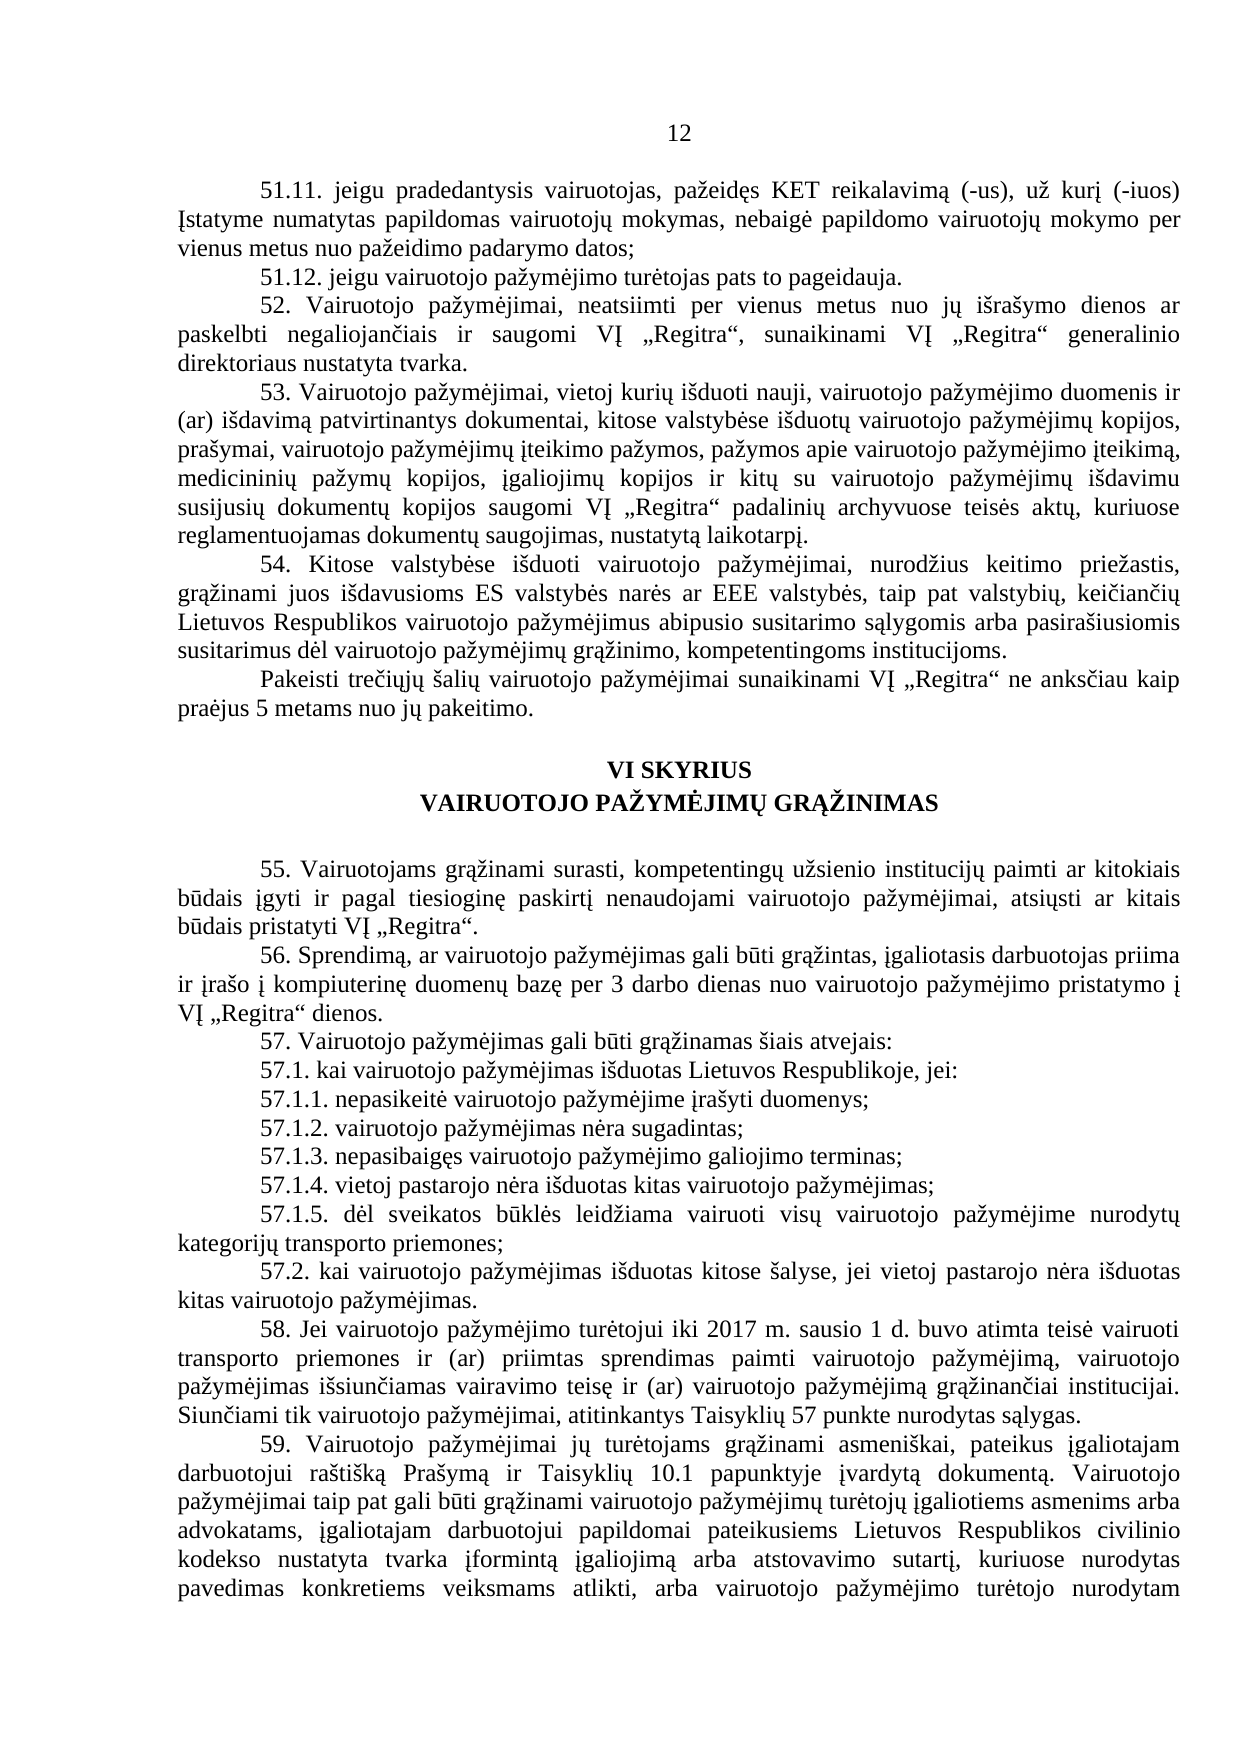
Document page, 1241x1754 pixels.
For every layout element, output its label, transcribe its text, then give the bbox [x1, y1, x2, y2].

text 57.1. kai vairuotojo pažymėjimas išduotas Lietuvos Respublikoje, jei: [177, 1055, 1181, 1084]
text 57.1.1. nepasikeitė vairuotojo pažymėjime įrašyti duomenys; [177, 1084, 1181, 1113]
text 57.1.3. nepasibaigęs vairuotojo pažymėjimo galiojimo terminas; [177, 1141, 1181, 1170]
text Pakeisti trečiųjų šalių vairuotojo pažymėjimai sunaikinami VĮ „Regitra“ ne anksčiau kaip praėjus 5 metams nuo jų pakeitimo. [177, 664, 1181, 722]
text 59. Vairuotojo pažymėjimai jų turėtojams grąžinami asmeniškai, pateikus įgaliotajam darbuotojui raštišką Prašymą ir Taisyklių 10.1 papunktyje įvardytą dokumentą. Vairuotojo pažymėjimai taip pat gali būti grąžinami vairuotojo pažymėjimų turėtojų įgaliotiems asmenims arba advokatams, įgaliotajam darbuotojui papildomai pateikusiems Lietuvos Respublikos civilinio kodekso nustatyta tvarka įformintą įgaliojimą arba atstovavimo sutartį, kuriuose nurodytas pavedimas konkretiems veiksmams atlikti, arba vairuotojo pažymėjimo turėtojo nurodytam [177, 1429, 1181, 1601]
text 57.1.2. vairuotojo pažymėjimas nėra sugadintas; [177, 1113, 1181, 1141]
text 51.11. jeigu pradedantysis vairuotojas, pažeidęs KET reikalavimą (-us), už kurį (-iuos) Įstatyme numatytas papildomas vairuotojų mokymas, nebaigė papildomo vairuotojų mokymo per vienus metus nuo pažeidimo padarymo datos; [177, 176, 1181, 262]
text 58. Jei vairuotojo pažymėjimo turėtojui iki 2017 m. sausio 1 d. buvo atimta teisė vairuoti transporto priemones ir (ar) priimtas sprendimas paimti vairuotojo pažymėjimą, vairuotojo pažymėjimas išsiunčiamas vairavimo teisę ir (ar) vairuotojo pažymėjimą grąžinančiai institucijai. Siunčiami tik vairuotojo pažymėjimai, atitinkantys Taisyklių 57 punkte nurodytas sąlygas. [177, 1314, 1181, 1429]
text 53. Vairuotojo pažymėjimai, vietoj kurių išduoti nauji, vairuotojo pažymėjimo duomenis ir (ar) išdavimą patvirtinantys dokumentai, kitose valstybėse išduotų vairuotojo pažymėjimų kopijos, prašymai, vairuotojo pažymėjimų įteikimo pažymos, pažymos apie vairuotojo pažymėjimo įteikimą, medicininių pažymų kopijos, įgaliojimų kopijos ir kitų su vairuotojo pažymėjimų išdavimu susijusių dokumentų kopijos saugomi VĮ „Regitra“ padalinių archyvuose teisės aktų, kuriuose reglamentuojamas dokumentų saugojimas, nustatytą laikotarpį. [177, 377, 1181, 549]
text 57. Vairuotojo pažymėjimas gali būti grąžinamas šiais atvejais: [177, 1026, 1181, 1055]
text VI SKYRIUS [177, 755, 1181, 784]
text 57.1.4. vietoj pastarojo nėra išduotas kitas vairuotojo pažymėjimas; [177, 1170, 1181, 1199]
text 56. Sprendimą, ar vairuotojo pažymėjimas gali būti grąžintas, įgaliotasis darbuotojas priima ir įrašo į kompiuterinę duomenų bazę per 3 darbo dienas nuo vairuotojo pažymėjimo pristatymo į VĮ „Regitra“ dienos. [177, 940, 1181, 1026]
text 57.2. kai vairuotojo pažymėjimas išduotas kitose šalyse, jei vietoj pastarojo nėra išduotas kitas vairuotojo pažymėjimas. [177, 1256, 1181, 1314]
text 52. Vairuotojo pažymėjimai, neatsiimti per vienus metus nuo jų išrašymo dienos ar paskelbti negaliojančiais ir saugomi VĮ „Regitra“, sunaikinami VĮ „Regitra“ generalinio direktoriaus nustatyta tvarka. [177, 291, 1181, 377]
text 57.1.5. dėl sveikatos būklės leidžiama vairuoti visų vairuotojo pažymėjime nurodytų kategorijų transporto priemones; [177, 1199, 1181, 1256]
text 54. Kitose valstybėse išduoti vairuotojo pažymėjimai, nurodžius keitimo priežastis, grąžinami juos išdavusioms ES valstybės narės ar EEE valstybės, taip pat valstybių, keičiančių Lietuvos Respublikos vairuotojo pažymėjimus abipusio susitarimo sąlygomis arba pasirašiusiomis susitarimus dėl vairuotojo pažymėjimų grąžinimo, kompetentingoms institucijoms. [177, 549, 1181, 664]
text 55. Vairuotojams grąžinami surasti, kompetentingų užsienio institucijų paimti ar kitokiais būdais įgyti ir pagal tiesioginę paskirtį nenaudojami vairuotojo pažymėjimai, atsiųsti ar kitais būdais pristatyti VĮ „Regitra“. [177, 854, 1181, 940]
text 51.12. jeigu vairuotojo pažymėjimo turėtojas pats to pageidauja. [177, 262, 1181, 291]
text VAIRUOTOJO PAŽYMĖJIMŲ GRĄŽINIMAS [177, 788, 1181, 817]
